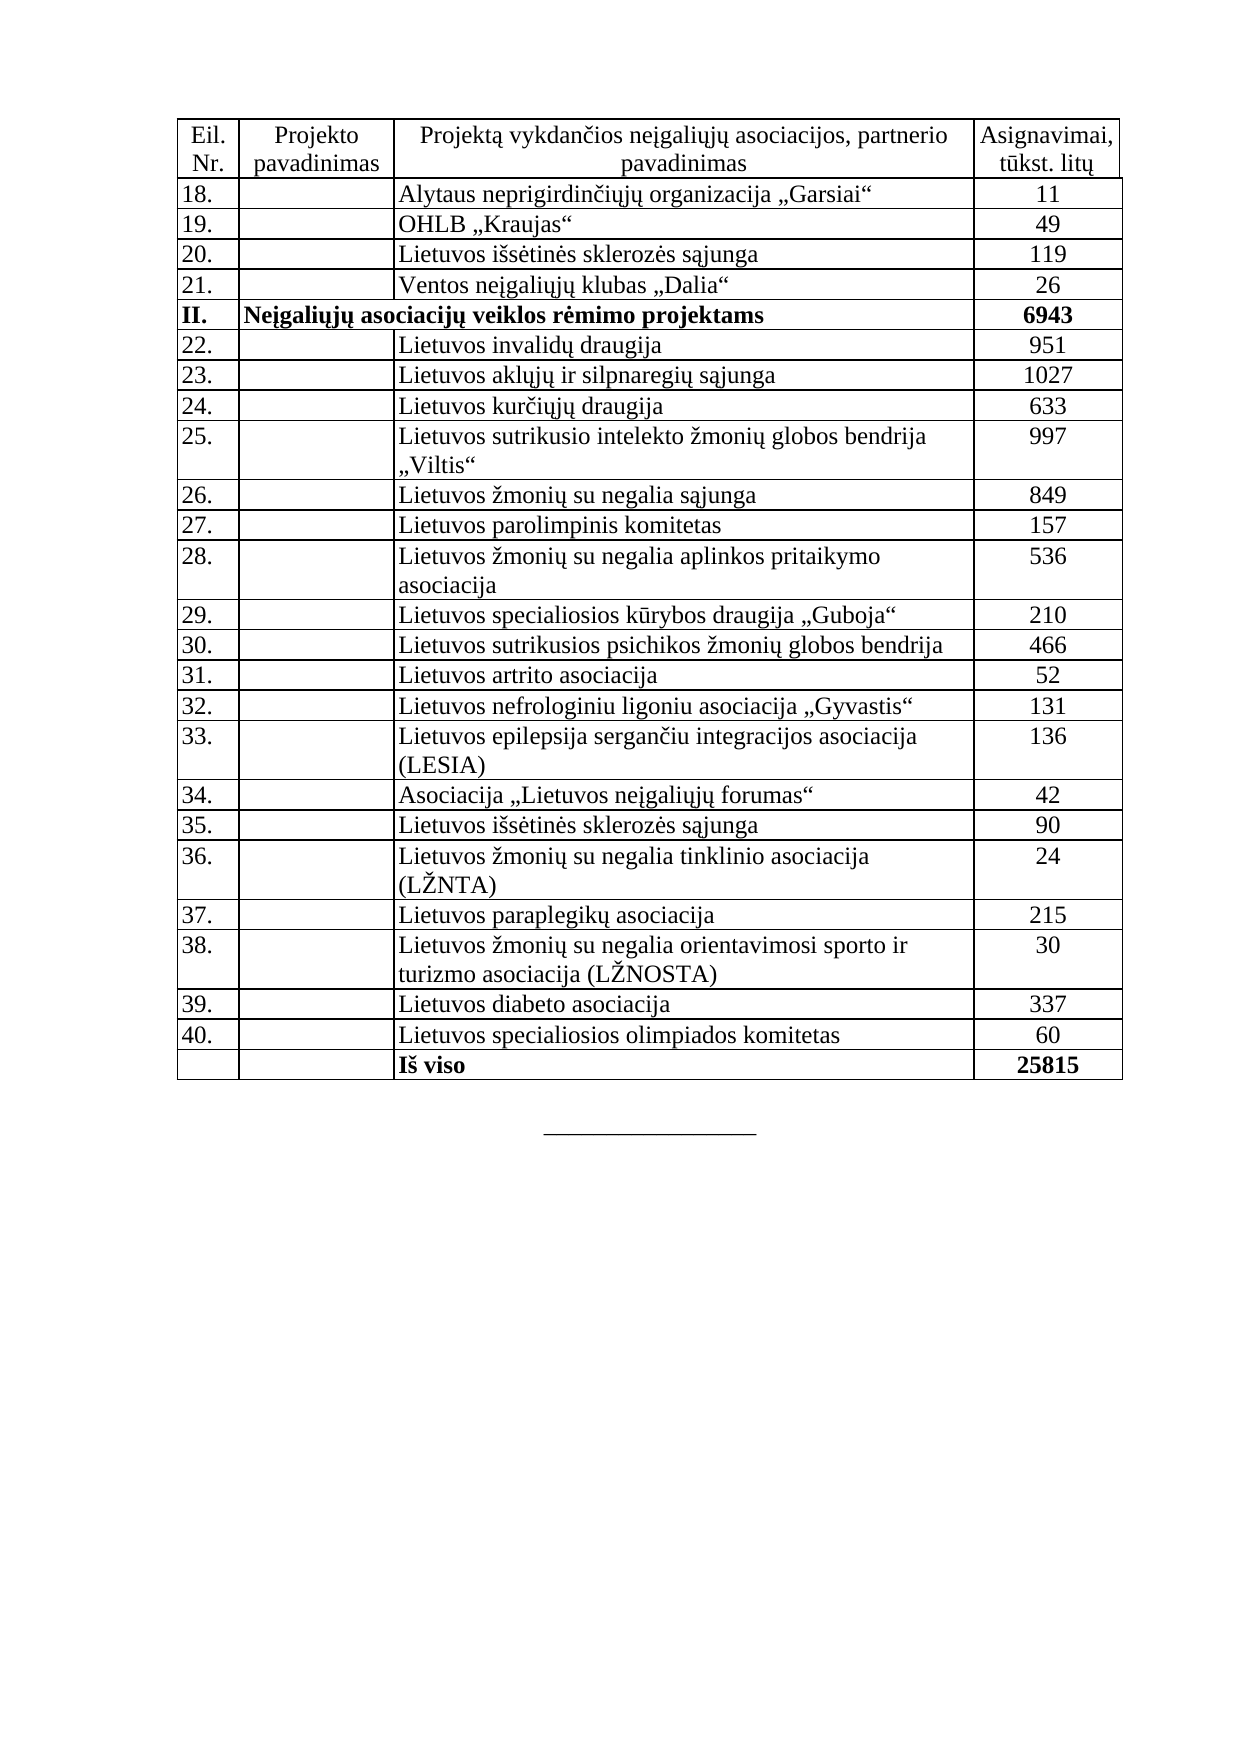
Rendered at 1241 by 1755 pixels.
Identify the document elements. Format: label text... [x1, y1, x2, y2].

table_cell 997 [975, 421, 1122, 479]
table_cell Lietuvos diabeto asociacija [395, 990, 973, 1018]
table_cell 951 [975, 330, 1122, 359]
table_cell [240, 1050, 393, 1079]
table_cell Neįgaliųjų asociacijų veiklos rėmimo projektams [240, 300, 973, 329]
table_cell [240, 391, 393, 420]
table_cell 337 [975, 990, 1122, 1018]
table_cell [240, 990, 393, 1018]
table_cell Lietuvos sutrikusio intelekto žmonių globos bendrija „Viltis“ [395, 421, 973, 479]
table_cell 19. [178, 209, 238, 238]
table_cell [240, 811, 393, 839]
table_cell 33. [178, 721, 238, 779]
table_cell Lietuvos specialiosios kūrybos draugija „Guboja“ [395, 600, 973, 629]
table_cell 633 [975, 391, 1122, 420]
table_cell 29. [178, 600, 238, 629]
table_cell Lietuvos epilepsija sergančiu integracijos asociacija (LESIA) [395, 721, 973, 779]
table_cell 215 [975, 900, 1122, 929]
table_cell 466 [975, 630, 1122, 659]
table_cell [240, 421, 393, 479]
table_cell [240, 630, 393, 659]
table_cell Iš viso [395, 1050, 973, 1079]
table_cell 32. [178, 691, 238, 720]
table_cell 21. [178, 270, 238, 298]
table_cell [240, 780, 393, 809]
table_cell [240, 930, 393, 988]
table_cell Lietuvos žmonių su negalia orientavimosi sporto ir turizmo asociacija (LŽNOSTA) [395, 930, 973, 988]
table_cell II. [178, 300, 238, 329]
table_cell 25. [178, 421, 238, 479]
table_cell 22. [178, 330, 238, 359]
table_cell Lietuvos specialiosios olimpiados komitetas [395, 1020, 973, 1048]
table_cell [240, 1020, 393, 1048]
table_cell Lietuvos artrito asociacija [395, 661, 973, 689]
table_cell Lietuvos paraplegikų asociacija [395, 900, 973, 929]
table_cell 210 [975, 600, 1122, 629]
table_cell 28. [178, 541, 238, 598]
table_cell 18. [178, 179, 238, 207]
table_cell 136 [975, 721, 1122, 779]
table_cell 20. [178, 240, 238, 268]
table_cell 26 [975, 270, 1122, 298]
table_cell 131 [975, 691, 1122, 720]
table_cell 35. [178, 811, 238, 839]
table_cell 24 [975, 841, 1122, 898]
table_cell 119 [975, 240, 1122, 268]
table_cell [240, 270, 393, 298]
table_cell 36. [178, 841, 238, 898]
table_cell [240, 361, 393, 389]
table_cell 49 [975, 209, 1122, 238]
table_cell 1027 [975, 361, 1122, 389]
table_cell [240, 841, 393, 898]
table_header Eil. Nr. [178, 120, 238, 177]
table_cell 536 [975, 541, 1122, 598]
table_cell 30 [975, 930, 1122, 988]
table_cell Lietuvos išsėtinės sklerozės sąjunga [395, 240, 973, 268]
table_cell OHLB „Kraujas“ [395, 209, 973, 238]
table_cell Alytaus neprigirdinčiųjų organizacija „Garsiai“ [395, 179, 973, 207]
table_cell 31. [178, 661, 238, 689]
table_cell [240, 480, 393, 509]
table_cell 39. [178, 990, 238, 1018]
table_cell 6943 [975, 300, 1122, 329]
table_cell 42 [975, 780, 1122, 809]
table_cell Lietuvos invalidų draugija [395, 330, 973, 359]
table_cell 11 [975, 179, 1122, 207]
table_cell 27. [178, 511, 238, 539]
table_cell Lietuvos žmonių su negalia aplinkos pritaikymo asociacija [395, 541, 973, 598]
table_cell Lietuvos parolimpinis komitetas [395, 511, 973, 539]
table_cell Lietuvos aklųjų ir silpnaregių sąjunga [395, 361, 973, 389]
table_cell 37. [178, 900, 238, 929]
table_cell 34. [178, 780, 238, 809]
table_cell [240, 209, 393, 238]
table_cell 38. [178, 930, 238, 988]
table_cell 23. [178, 361, 238, 389]
table_cell 157 [975, 511, 1122, 539]
table_cell Lietuvos kurčiųjų draugija [395, 391, 973, 420]
table_header Projekto pavadinimas [240, 120, 393, 177]
table_cell 26. [178, 480, 238, 509]
table_cell 25815 [975, 1050, 1122, 1079]
table_cell 52 [975, 661, 1122, 689]
text _________________ [177, 1109, 1122, 1138]
table_cell Lietuvos žmonių su negalia tinklinio asociacija (LŽNTA) [395, 841, 973, 898]
table_cell Lietuvos nefrologiniu ligoniu asociacija „Gyvastis“ [395, 691, 973, 720]
table_cell Lietuvos išsėtinės sklerozės sąjunga [395, 811, 973, 839]
table_cell [240, 721, 393, 779]
table_cell [178, 1050, 238, 1079]
table_cell [240, 179, 393, 207]
table_cell 60 [975, 1020, 1122, 1048]
table_cell [240, 600, 393, 629]
table_header Projektą vykdančios neįgaliųjų asociacijos, partnerio pavadinimas [395, 120, 973, 177]
table_cell 24. [178, 391, 238, 420]
table_cell [240, 691, 393, 720]
table_cell 90 [975, 811, 1122, 839]
table_cell 40. [178, 1020, 238, 1048]
table_cell Lietuvos sutrikusios psichikos žmonių globos bendrija [395, 630, 973, 659]
table_cell Ventos neįgaliųjų klubas „Dalia“ [395, 270, 973, 298]
table_cell [240, 511, 393, 539]
table_cell 849 [975, 480, 1122, 509]
table_cell Asociacija „Lietuvos neįgaliųjų forumas“ [395, 780, 973, 809]
table_cell [240, 240, 393, 268]
table_cell [240, 541, 393, 598]
table_cell Lietuvos žmonių su negalia sąjunga [395, 480, 973, 509]
table_cell [240, 661, 393, 689]
table_cell 30. [178, 630, 238, 659]
table_cell [240, 900, 393, 929]
table_header Asignavimai, tūkst. litų [975, 120, 1119, 177]
table_cell [240, 330, 393, 359]
